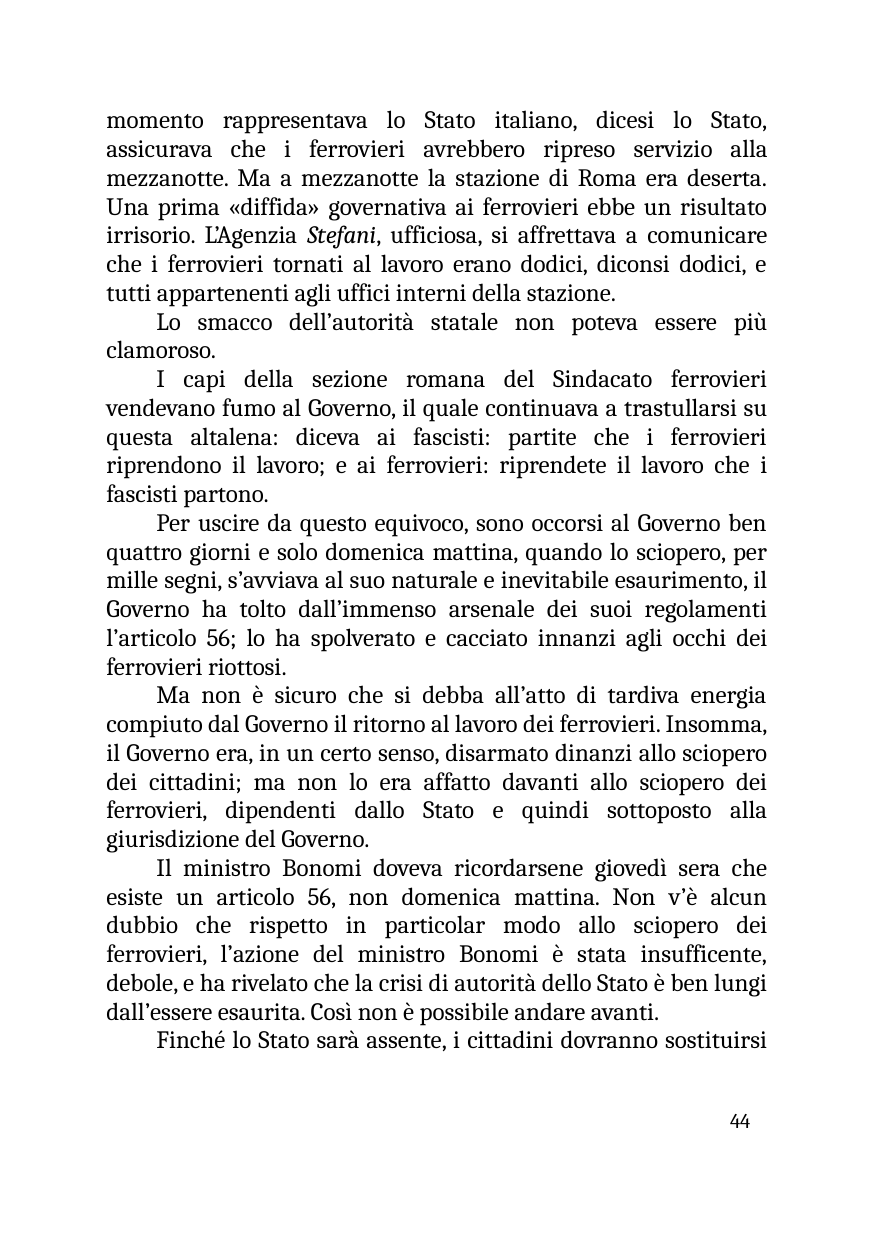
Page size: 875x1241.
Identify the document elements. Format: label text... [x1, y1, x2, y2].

text Per uscire da questo equivoco, sono occorsi al Governo ben quattro giorni e solo domenica mattina, quando lo sciopero, per mille segni, s’avviava al suo naturale e inevitabile esaurimento, il Governo ha tolto dall’immenso arsenale dei suoi regolamenti l’articolo 56; lo ha spolverato e cacciato innanzi agli occhi dei ferrovieri riottosi. [106, 509, 768, 681]
text momento rappresentava lo Stato italiano, dicesi lo Stato, assicurava che i ferrovieri avrebbero ripreso servizio alla mezzanotte. Ma a mezzanotte la stazione di Roma era deserta. Una prima «diffida» governativa ai ferrovieri ebbe un risultato irrisorio. L’Agenzia Stefani, ufficiosa, si affrettava a comunicare che i ferrovieri tornati al lavoro erano dodici, diconsi dodici, e tutti appartenenti agli uffici interni della stazione. [106, 106, 768, 307]
text Il ministro Bonomi doveva ricordarsene giovedì sera che esiste un articolo 56, non domenica mattina. Non v’è alcun dubbio che rispetto in particolar modo allo sciopero dei ferrovieri, l’azione del ministro Bonomi è stata insufficente, debole, e ha rivelato che la crisi di autorità dello Stato è ben lungi dall’essere esaurita. Così non è possibile andare avanti. [106, 854, 768, 1026]
text Finché lo Stato sarà assente, i cittadini dovranno sostituirsi [106, 1026, 768, 1055]
text Ma non è sicuro che si debba all’atto di tardiva energia compiuto dal Governo il ritorno al lavoro dei ferrovieri. Insomma, il Governo era, in un certo senso, disarmato dinanzi allo sciopero dei cittadini; ma non lo era affatto davanti allo sciopero dei ferrovieri, dipendenti dallo Stato e quindi sottoposto alla giurisdizione del Governo. [106, 681, 768, 854]
text Lo smacco dell’autorità statale non poteva essere più clamoroso. [106, 307, 768, 365]
text I capi della sezione romana del Sindacato ferrovieri vendevano fumo al Governo, il quale continuava a trastullarsi su questa altalena: diceva ai fascisti: partite che i ferrovieri riprendono il lavoro; e ai ferrovieri: riprendete il lavoro che i fascisti partono. [106, 365, 768, 509]
